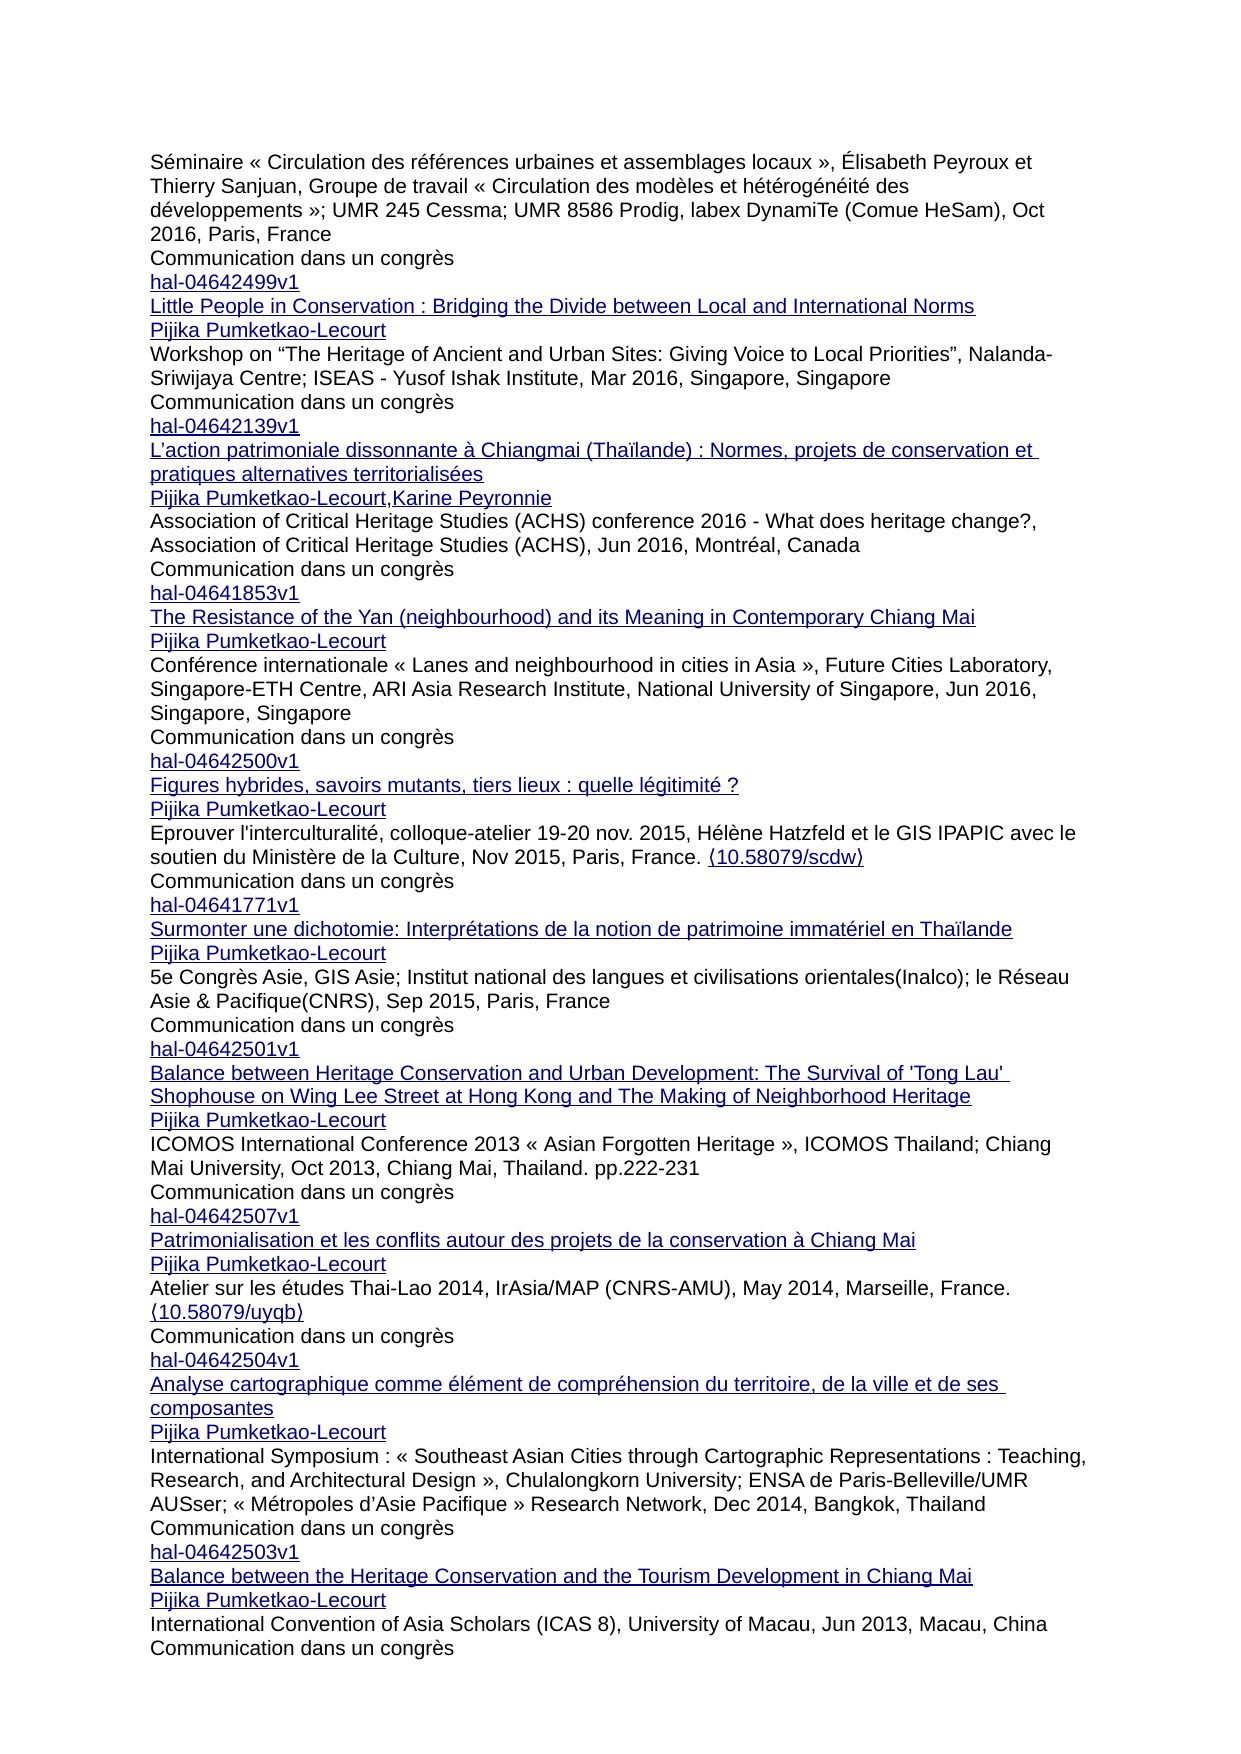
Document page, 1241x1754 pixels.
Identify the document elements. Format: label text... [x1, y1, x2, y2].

table_cell Balance between Heritage Conservation and Urban Development: The Survival of 'Tong Lau' Shophouse on Wing Lee Street at Hong Kong and The Making of Neighborhood Heritage Pijika Pumketkao-Lecourt ICOMOS International Conference 2013 « Asian Forgotten Heritage », ICOMOS Thailand; Chiang Mai University, Oct 2013, Chiang Mai, Thailand. pp.222-231 Communication dans un congrès hal-04642507v1 [150, 1060, 1090, 1228]
table_cell Little People in Conservation : Bridging the Divide between Local and International Norms Pijika Pumketkao-Lecourt Workshop on “The Heritage of Ancient and Urban Sites: Giving Voice to Local Priorities”, Nalanda-Sriwijaya Centre; ISEAS - Yusof Ishak Institute, Mar 2016, Singapore, Singapore Communication dans un congrès hal-04642139v1 [150, 294, 1090, 437]
table_cell Balance between the Heritage Conservation and the Tourism Development in Chiang Mai Pijika Pumketkao-Lecourt International Convention of Asia Scholars (ICAS 8), University of Macau, Jun 2013, Macau, China Communication dans un congrès [150, 1564, 1090, 1659]
table_cell The Resistance of the Yan (neighbourhood) and its Meaning in Contemporary Chiang Mai Pijika Pumketkao-Lecourt Conférence internationale « Lanes and neighbourhood in cities in Asia », Future Cities Laboratory, Singapore-ETH Centre, ARI Asia Research Institute, National University of Singapore, Jun 2016, Singapore, Singapore Communication dans un congrès hal-04642500v1 [150, 605, 1090, 773]
table_cell Surmonter une dichotomie: Interprétations de la notion de patrimoine immatériel en Thaïlande Pijika Pumketkao-Lecourt 5e Congrès Asie, GIS Asie; Institut national des langues et civilisations orientales(Inalco); le Réseau Asie & Pacifique(CNRS), Sep 2015, Paris, France Communication dans un congrès hal-04642501v1 [150, 917, 1090, 1060]
table_cell Figures hybrides, savoirs mutants, tiers lieux : quelle légitimité ? Pijika Pumketkao-Lecourt Eprouver l'interculturalité, colloque-atelier 19-20 nov. 2015, Hélène Hatzfeld et le GIS IPAPIC avec le soutien du Ministère de la Culture, Nov 2015, Paris, France. ⟨10.58079/scdw⟩ Communication dans un congrès hal-04641771v1 [150, 773, 1090, 917]
table_cell L’action patrimoniale dissonnante à Chiangmai (Thaïlande) : Normes, projets de conservation et pratiques alternatives territorialisées Pijika Pumketkao-Lecourt,Karine Peyronnie Association of Critical Heritage Studies (ACHS) conference 2016 - What does heritage change?, Association of Critical Heritage Studies (ACHS), Jun 2016, Montréal, Canada Communication dans un congrès hal-04641853v1 [150, 438, 1090, 605]
table_cell Patrimonialisation et les conflits autour des projets de la conservation à Chiang Mai Pijika Pumketkao-Lecourt Atelier sur les études Thai-Lao 2014, IrAsia/MAP (CNRS-AMU), May 2014, Marseille, France. ⟨10.58079/uyqb⟩ Communication dans un congrès hal-04642504v1 [150, 1228, 1090, 1372]
table_cell Séminaire « Circulation des références urbaines et assemblages locaux », Élisabeth Peyroux et Thierry Sanjuan, Groupe de travail « Circulation des modèles et hétérogénéité des développements »; UMR 245 Cessma; UMR 8586 Prodig, labex DynamiTe (Comue HeSam), Oct 2016, Paris, France Communication dans un congrès hal-04642499v1 [150, 150, 1090, 294]
table_cell Analyse cartographique comme élément de compréhension du territoire, de la ville et de ses composantes Pijika Pumketkao-Lecourt International Symposium : « Southeast Asian Cities through Cartographic Representations : Teaching, Research, and Architectural Design », Chulalongkorn University; ENSA de Paris-Belleville/UMR AUSser; « Métropoles d’Asie Pacifique » Research Network, Dec 2014, Bangkok, Thailand Communication dans un congrès hal-04642503v1 [150, 1372, 1090, 1563]
